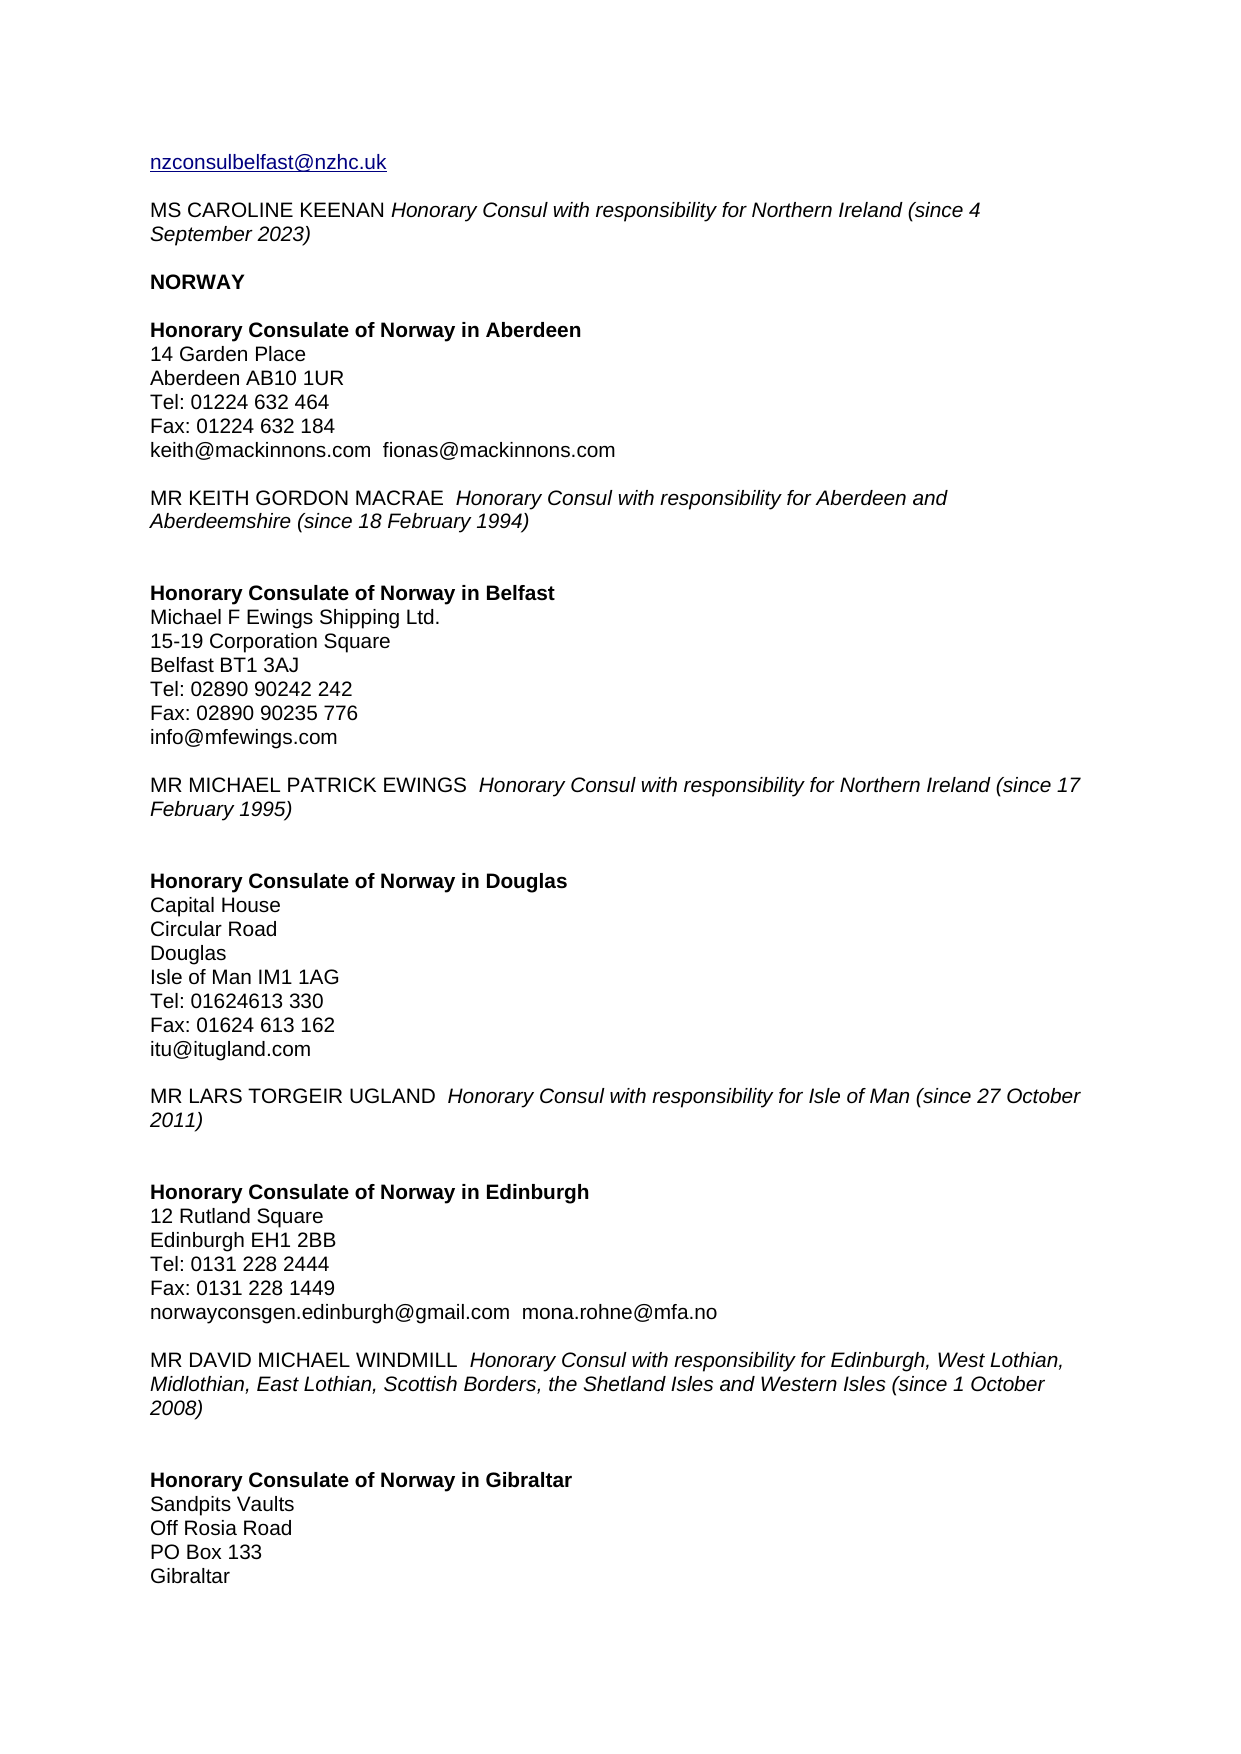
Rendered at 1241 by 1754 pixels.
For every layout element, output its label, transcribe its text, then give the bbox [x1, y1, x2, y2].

text NORWAY [150, 270, 1090, 294]
text Belfast BT1 3AJ [150, 653, 1090, 677]
text Douglas [150, 941, 1090, 964]
text MS CAROLINE KEENAN Honorary Consul with responsibility for Northern Ireland (since 4 September 2023) [150, 198, 1090, 246]
text MR DAVID MICHAEL WINDMILL Honorary Consul with responsibility for Edinburgh, West Lothian, Midlothian, East Lothian, Scottish Borders, the Shetland Isles and Western Isles (since 1 October 2008) [150, 1348, 1090, 1420]
text nzconsulbelfast@nzhc.uk [150, 150, 1090, 174]
text Fax: 0131 228 1449 [150, 1276, 1090, 1300]
text Tel: 01224 632 464 [150, 389, 1090, 413]
text Fax: 01624 613 162 [150, 1012, 1090, 1036]
text Sandpits Vaults [150, 1492, 1090, 1516]
text Michael F Ewings Shipping Ltd. [150, 605, 1090, 629]
text Edinburgh EH1 2BB [150, 1228, 1090, 1252]
text Gibraltar [150, 1563, 1090, 1587]
text Off Rosia Road [150, 1516, 1090, 1539]
text Capital House [150, 893, 1090, 917]
text 14 Garden Place [150, 342, 1090, 366]
text Isle of Man IM1 1AG [150, 964, 1090, 988]
text 12 Rutland Square [150, 1204, 1090, 1228]
text MR MICHAEL PATRICK EWINGS Honorary Consul with responsibility for Northern Ireland (since 17 February 1995) [150, 773, 1090, 821]
text norwayconsgen.edinburgh@gmail.com mona.rohne@mfa.no [150, 1300, 1090, 1324]
text info@mfewings.com [150, 725, 1090, 749]
text Circular Road [150, 917, 1090, 941]
text Honorary Consulate of Norway in Gibraltar [150, 1468, 1090, 1492]
text Tel: 0131 228 2444 [150, 1252, 1090, 1276]
text Fax: 02890 90235 776 [150, 701, 1090, 725]
text Fax: 01224 632 184 [150, 413, 1090, 437]
text Honorary Consulate of Norway in Aberdeen [150, 318, 1090, 342]
text Tel: 01624613 330 [150, 988, 1090, 1012]
text Aberdeen AB10 1UR [150, 366, 1090, 389]
text MR LARS TORGEIR UGLAND Honorary Consul with responsibility for Isle of Man (since 27 October 2011) [150, 1084, 1090, 1132]
text 15-19 Corporation Square [150, 629, 1090, 653]
text PO Box 133 [150, 1539, 1090, 1563]
text Honorary Consulate of Norway in Belfast [150, 581, 1090, 605]
text Tel: 02890 90242 242 [150, 677, 1090, 701]
text MR KEITH GORDON MACRAE Honorary Consul with responsibility for Aberdeen and Aberdeemshire (since 18 February 1994) [150, 485, 1090, 533]
text Honorary Consulate of Norway in Edinburgh [150, 1180, 1090, 1204]
text Honorary Consulate of Norway in Douglas [150, 869, 1090, 893]
text keith@mackinnons.com fionas@mackinnons.com [150, 437, 1090, 461]
text itu@itugland.com [150, 1036, 1090, 1060]
